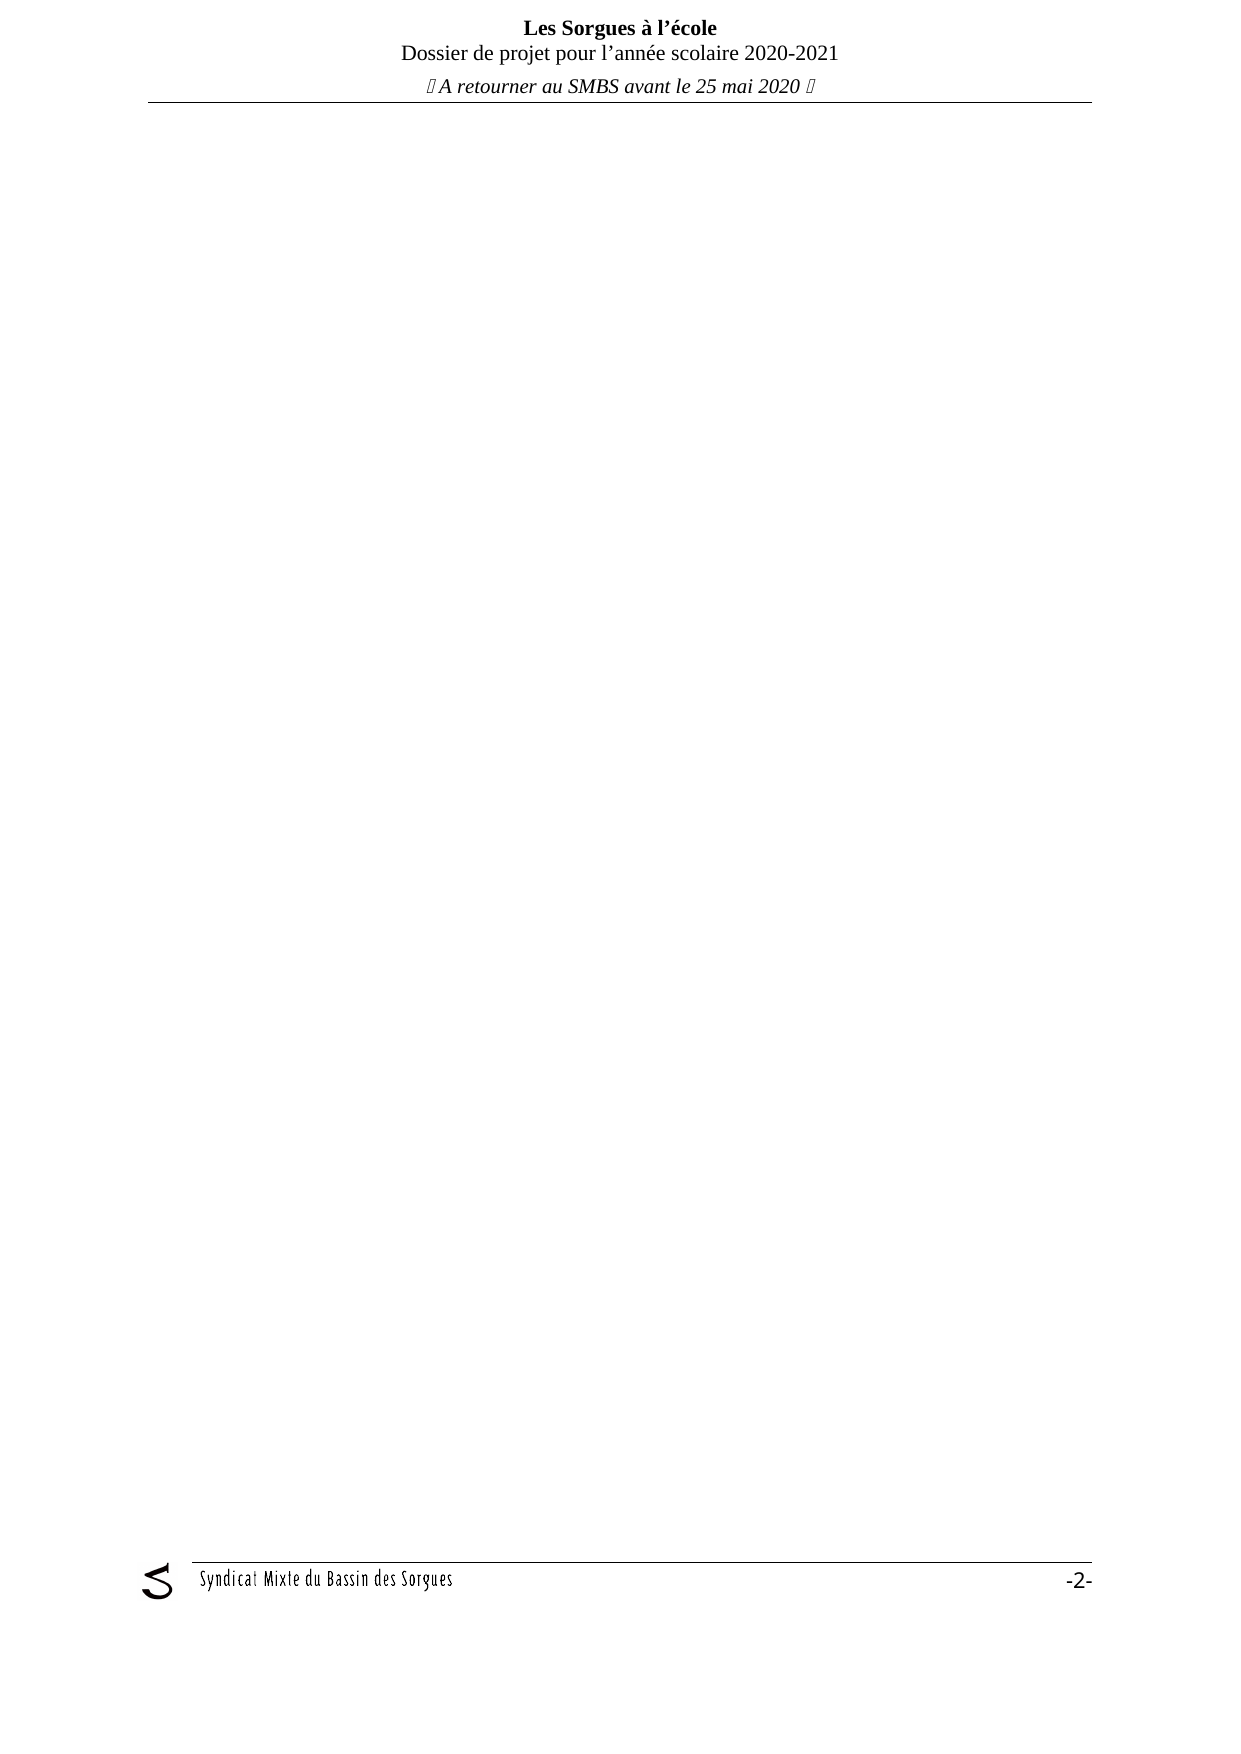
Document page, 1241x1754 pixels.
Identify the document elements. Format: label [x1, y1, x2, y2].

picture [136, 1562, 179, 1601]
picture [195, 1565, 457, 1600]
